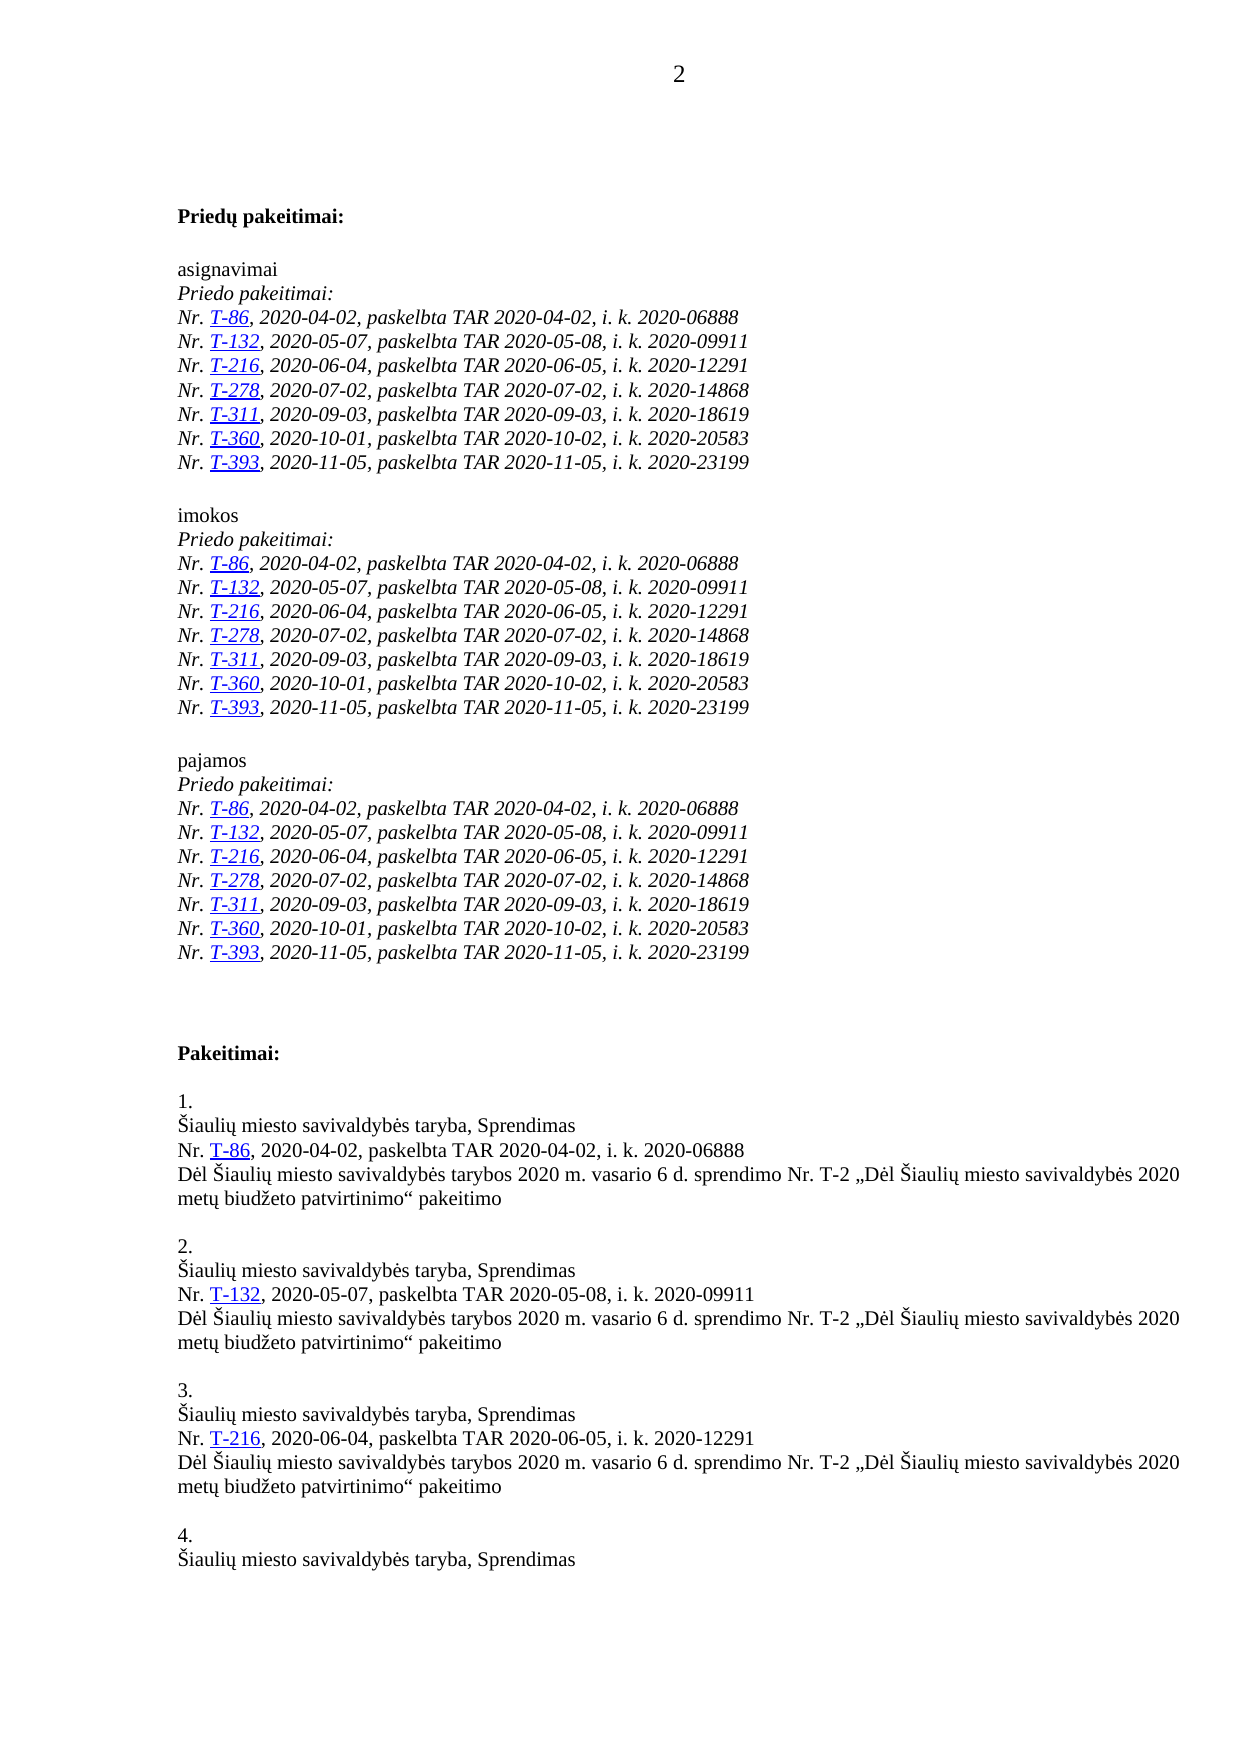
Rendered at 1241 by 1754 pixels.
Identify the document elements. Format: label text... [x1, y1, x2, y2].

text asignavimai [177, 257, 1181, 281]
text Nr. T-132, 2020-05-07, paskelbta TAR 2020-05-08, i. k. 2020-09911 [177, 1282, 1181, 1306]
text 1. [177, 1089, 1181, 1113]
text Priedų pakeitimai: [177, 204, 1181, 228]
text Nr. T-393, 2020-11-05, paskelbta TAR 2020-11-05, i. k. 2020-23199 [177, 940, 1181, 964]
text Nr. T-311, 2020-09-03, paskelbta TAR 2020-09-03, i. k. 2020-18619 [177, 402, 1181, 426]
text Šiaulių miesto savivaldybės taryba, Sprendimas [177, 1547, 1181, 1571]
text Dėl Šiaulių miesto savivaldybės tarybos 2020 m. vasario 6 d. sprendimo Nr. T-2 „Dėl Šiaulių miesto savivaldybės 2020 metų biudžeto patvirtinimo“ pakeitimo [177, 1306, 1181, 1354]
text 4. [177, 1522, 1181, 1547]
text Nr. T-311, 2020-09-03, paskelbta TAR 2020-09-03, i. k. 2020-18619 [177, 647, 1181, 671]
text Dėl Šiaulių miesto savivaldybės tarybos 2020 m. vasario 6 d. sprendimo Nr. T-2 „Dėl Šiaulių miesto savivaldybės 2020 metų biudžeto patvirtinimo“ pakeitimo [177, 1450, 1181, 1498]
text Nr. T-132, 2020-05-07, paskelbta TAR 2020-05-08, i. k. 2020-09911 [177, 329, 1181, 353]
text Nr. T-216, 2020-06-04, paskelbta TAR 2020-06-05, i. k. 2020-12291 [177, 844, 1181, 868]
text pajamos [177, 748, 1181, 772]
text Dėl Šiaulių miesto savivaldybės tarybos 2020 m. vasario 6 d. sprendimo Nr. T-2 „Dėl Šiaulių miesto savivaldybės 2020 metų biudžeto patvirtinimo“ pakeitimo [177, 1162, 1181, 1210]
text Šiaulių miesto savivaldybės taryba, Sprendimas [177, 1402, 1181, 1426]
text Nr. T-360, 2020-10-01, paskelbta TAR 2020-10-02, i. k. 2020-20583 [177, 916, 1181, 940]
text Nr. T-278, 2020-07-02, paskelbta TAR 2020-07-02, i. k. 2020-14868 [177, 623, 1181, 647]
text imokos [177, 502, 1181, 527]
text Nr. T-132, 2020-05-07, paskelbta TAR 2020-05-08, i. k. 2020-09911 [177, 575, 1181, 599]
text Nr. T-216, 2020-06-04, paskelbta TAR 2020-06-05, i. k. 2020-12291 [177, 353, 1181, 377]
text Nr. T-393, 2020-11-05, paskelbta TAR 2020-11-05, i. k. 2020-23199 [177, 450, 1181, 474]
text Priedo pakeitimai: [177, 772, 1181, 796]
text Nr. T-86, 2020-04-02, paskelbta TAR 2020-04-02, i. k. 2020-06888 [177, 551, 1181, 575]
text 3. [177, 1378, 1181, 1402]
text Nr. T-278, 2020-07-02, paskelbta TAR 2020-07-02, i. k. 2020-14868 [177, 377, 1181, 402]
text Nr. T-216, 2020-06-04, paskelbta TAR 2020-06-05, i. k. 2020-12291 [177, 1426, 1181, 1450]
text Šiaulių miesto savivaldybės taryba, Sprendimas [177, 1113, 1181, 1137]
text Nr. T-86, 2020-04-02, paskelbta TAR 2020-04-02, i. k. 2020-06888 [177, 305, 1181, 329]
text Priedo pakeitimai: [177, 527, 1181, 551]
text Pakeitimai: [177, 1041, 1181, 1065]
text Nr. T-360, 2020-10-01, paskelbta TAR 2020-10-02, i. k. 2020-20583 [177, 671, 1181, 695]
text Nr. T-360, 2020-10-01, paskelbta TAR 2020-10-02, i. k. 2020-20583 [177, 426, 1181, 450]
text Nr. T-216, 2020-06-04, paskelbta TAR 2020-06-05, i. k. 2020-12291 [177, 599, 1181, 623]
text Nr. T-86, 2020-04-02, paskelbta TAR 2020-04-02, i. k. 2020-06888 [177, 1137, 1181, 1162]
text Šiaulių miesto savivaldybės taryba, Sprendimas [177, 1258, 1181, 1282]
text Nr. T-132, 2020-05-07, paskelbta TAR 2020-05-08, i. k. 2020-09911 [177, 820, 1181, 844]
text 2. [177, 1234, 1181, 1258]
text Nr. T-311, 2020-09-03, paskelbta TAR 2020-09-03, i. k. 2020-18619 [177, 892, 1181, 916]
text Nr. T-393, 2020-11-05, paskelbta TAR 2020-11-05, i. k. 2020-23199 [177, 695, 1181, 719]
text Nr. T-86, 2020-04-02, paskelbta TAR 2020-04-02, i. k. 2020-06888 [177, 796, 1181, 820]
text Nr. T-278, 2020-07-02, paskelbta TAR 2020-07-02, i. k. 2020-14868 [177, 868, 1181, 892]
text Priedo pakeitimai: [177, 281, 1181, 305]
